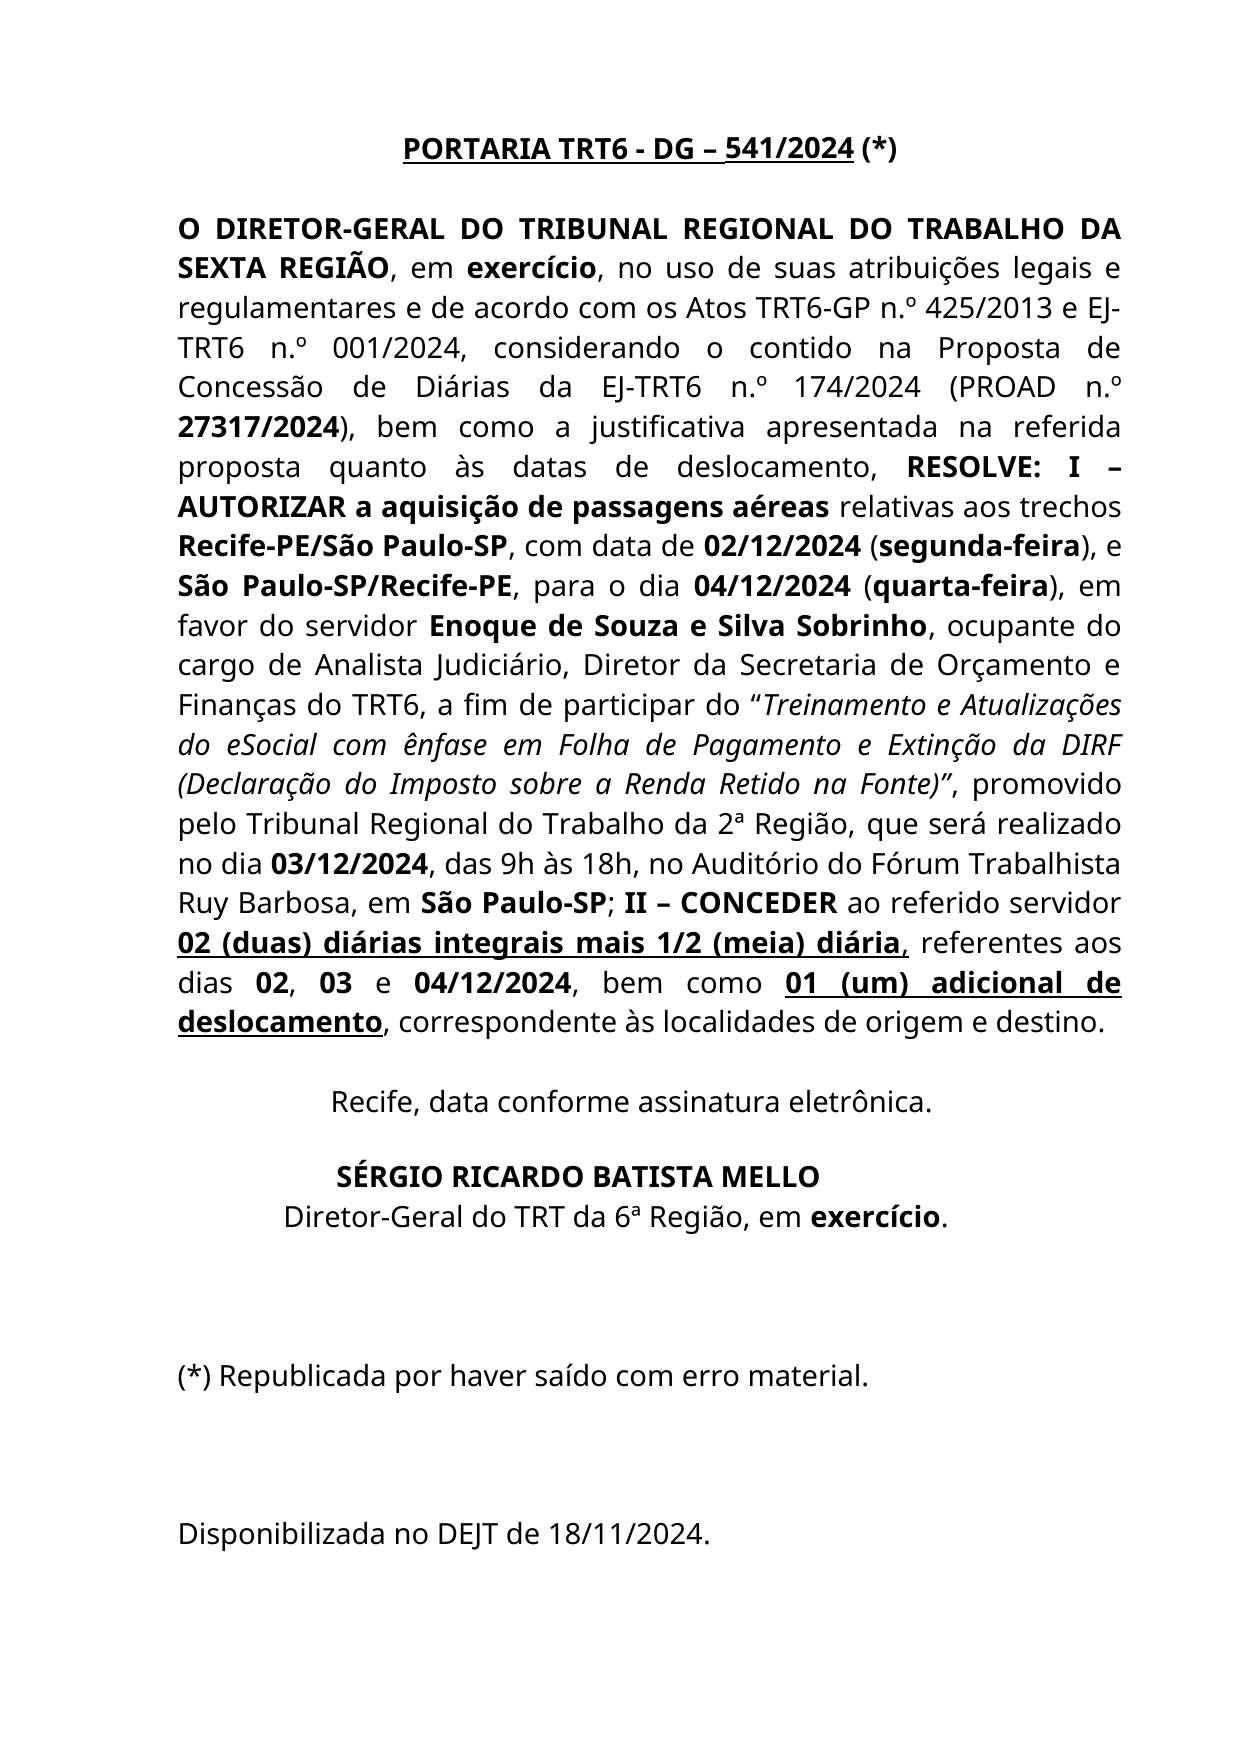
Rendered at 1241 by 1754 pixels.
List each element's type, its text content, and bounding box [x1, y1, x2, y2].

subtitle PORTARIA TRT6 - DG – 541/2024 (*) [177, 127, 1122, 168]
subtitle Disponibilizada no DEJT de 18/11/2024. [177, 1514, 1122, 1553]
subtitle Recife, data conforme assinatura eletrônica. [177, 1081, 1122, 1121]
subtitle (*) Republicada por haver saído com erro material. [177, 1355, 1122, 1394]
subtitle SÉRGIO RICARDO BATISTA MELLO [177, 1156, 1122, 1196]
subtitle Diretor-Geral do TRT da 6ª Região, em exercício. [177, 1196, 1122, 1236]
subtitle O DIRETOR-GERAL DO TRIBUNAL REGIONAL DO TRABALHO DA SEXTA REGIÃO, em exercício, no uso de suas atribuições legais e regulamentares e de acordo com os Atos TRT6-GP n.º 425/2013 e EJ-TRT6 n.º 001/2024, considerando o contido na Proposta de Concessão de Diárias da EJ-TRT6 n.º 174/2024 (PROAD n.º 27317/2024), bem como a justificativa apresentada na referida proposta quanto às datas de deslocamento, RESOLVE: I – AUTORIZAR a aquisição de passagens aéreas relativas aos trechos Recife-PE/São Paulo-SP, com data de 02/12/2024 (segunda-feira), e São Paulo-SP/Recife-PE, para o dia 04/12/2024 (quarta-feira), em favor do servidor Enoque de Souza e Silva Sobrinho, ocupante do cargo de Analista Judiciário, Diretor da Secretaria de Orçamento e Finanças do TRT6, a fim de participar do “Treinamento e Atualizações do eSocial com ênfase em Folha de Pagamento e Extinção da DIRF (Declaração do Imposto sobre a Renda Retido na Fonte)”, promovido pelo Tribunal Regional do Trabalho da 2ª Região, que será realizado no dia 03/12/2024, das 9h às 18h, no Auditório do Fórum Trabalhista Ruy Barbosa, em São Paulo-SP; II – CONCEDER ao referido servidor 02 (duas) diárias integrais mais 1/2 (meia) diária, referentes aos dias 02, 03 e 04/12/2024, bem como 01 (um) adicional de deslocamento, correspondente às localidades de origem e destino. [177, 208, 1122, 1041]
